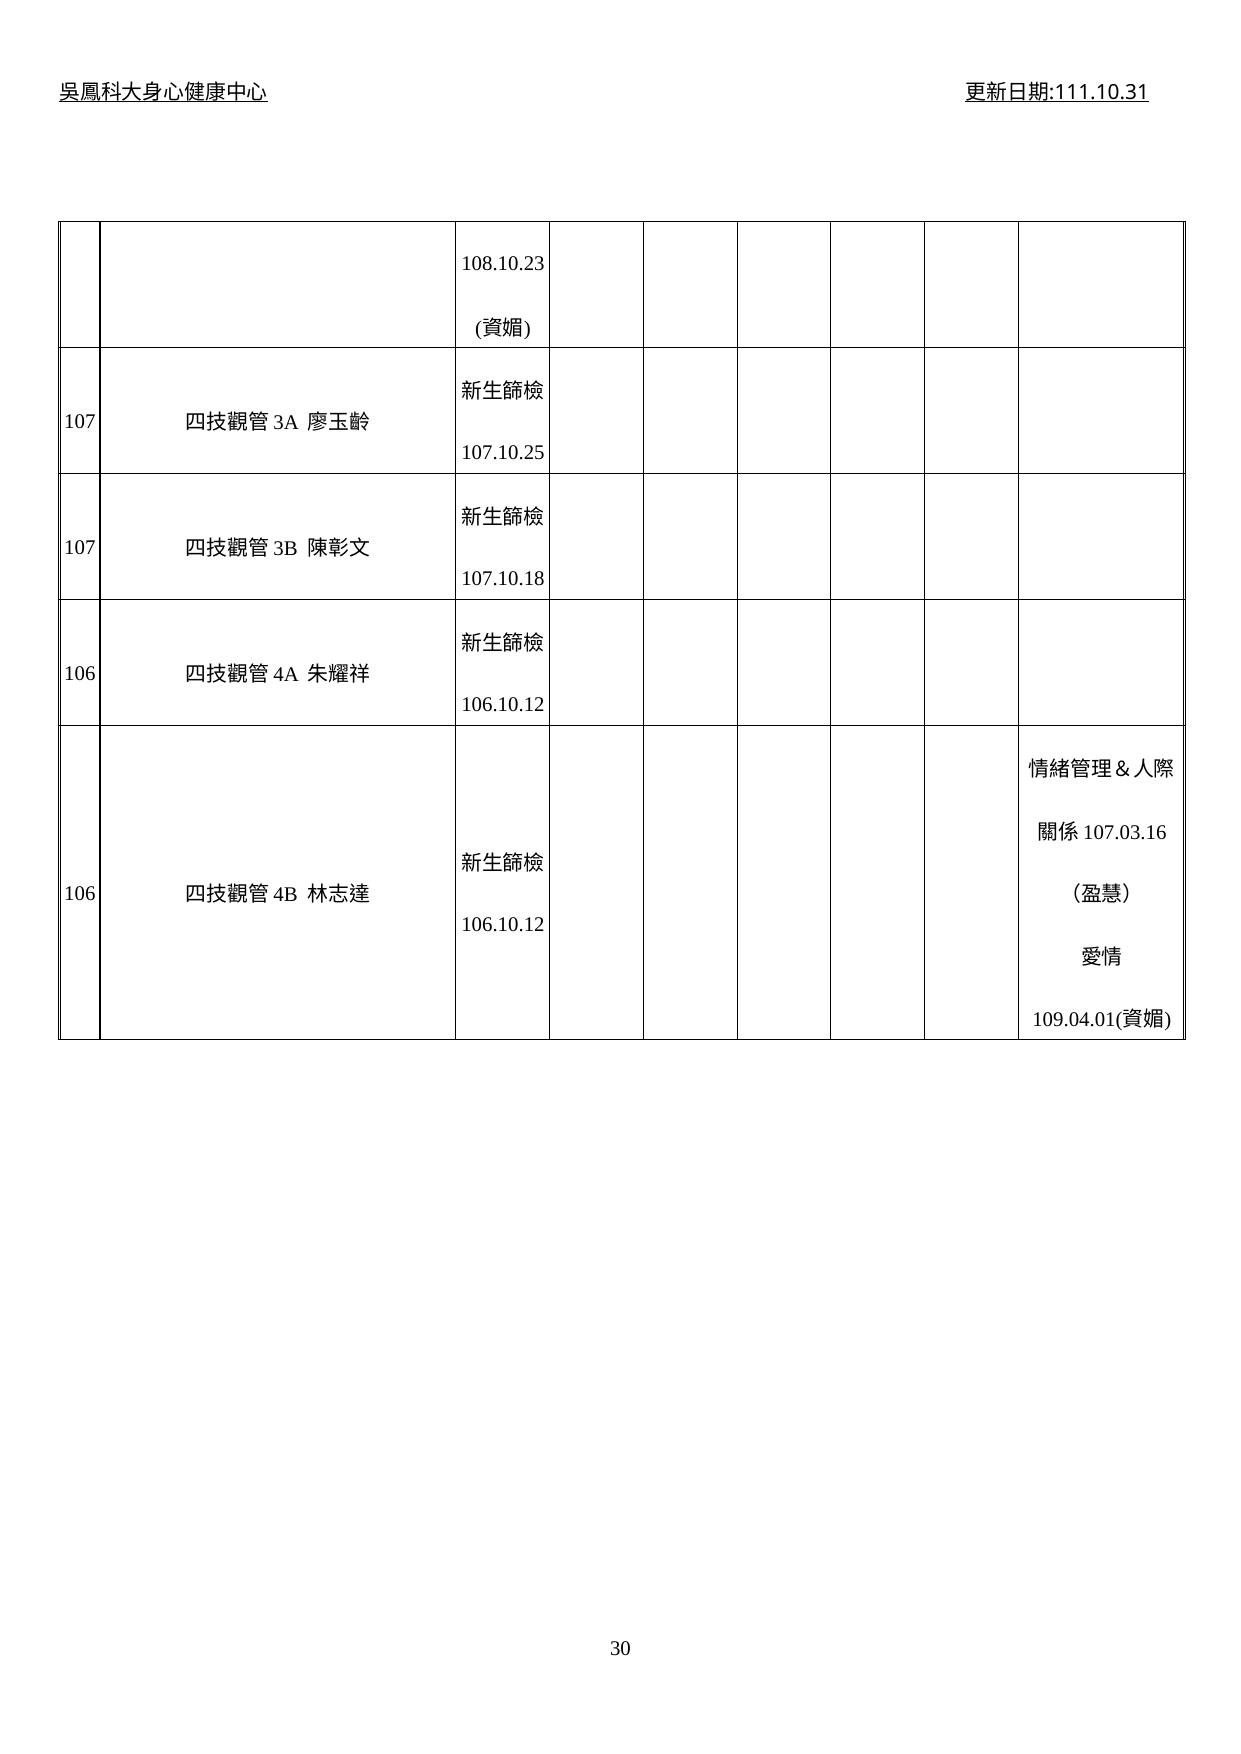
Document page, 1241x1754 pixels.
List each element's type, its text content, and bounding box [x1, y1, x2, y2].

table_cell [644, 348, 737, 473]
table_cell 四技觀管3A 廖玉齡 [101, 348, 455, 473]
table_cell [738, 726, 830, 1038]
table_cell 四技觀管4B 林志達 [101, 726, 455, 1038]
table_cell [925, 474, 1018, 599]
table_cell [644, 222, 737, 347]
table_cell 新生篩檢 106.10.12 [456, 600, 549, 725]
table_cell [550, 600, 643, 725]
table_cell 107 [61, 348, 99, 473]
table_cell [738, 474, 830, 599]
table_cell [1019, 222, 1183, 347]
table_cell [550, 222, 643, 347]
table_cell [1019, 348, 1183, 473]
table_cell 情緒管理＆人際關係107.03.16（盈慧） 愛情 109.04.01(資媚) [1019, 726, 1183, 1038]
table_cell [101, 222, 455, 347]
table_cell 107 [61, 474, 99, 599]
table_cell [550, 726, 643, 1038]
table_cell 新生篩檢 107.10.18 [456, 474, 549, 599]
table_cell 新生篩檢 106.10.12 [456, 726, 549, 1038]
table_cell [925, 348, 1018, 473]
table_cell [1019, 474, 1183, 599]
table_cell 新生篩檢 107.10.25 [456, 348, 549, 473]
table_cell [925, 222, 1018, 347]
table_cell [550, 474, 643, 599]
table_cell [738, 222, 830, 347]
table_cell [61, 222, 99, 347]
table_cell [925, 726, 1018, 1038]
table_cell [644, 600, 737, 725]
table_cell [738, 348, 830, 473]
table_cell [831, 348, 924, 473]
table_cell [1019, 600, 1183, 725]
table_cell [831, 726, 924, 1038]
table_cell 四技觀管4A 朱耀祥 [101, 600, 455, 725]
table_cell [644, 726, 737, 1038]
table_cell [831, 474, 924, 599]
table_cell [550, 348, 643, 473]
table_cell [738, 600, 830, 725]
table_cell 108.10.23(資媚) [456, 222, 549, 347]
table_cell 106 [61, 600, 99, 725]
table_cell [831, 600, 924, 725]
table_cell [925, 600, 1018, 725]
table_cell [831, 222, 924, 347]
table_cell 106 [61, 726, 99, 1038]
table_cell [644, 474, 737, 599]
table_cell 四技觀管3B 陳彰文 [101, 474, 455, 599]
